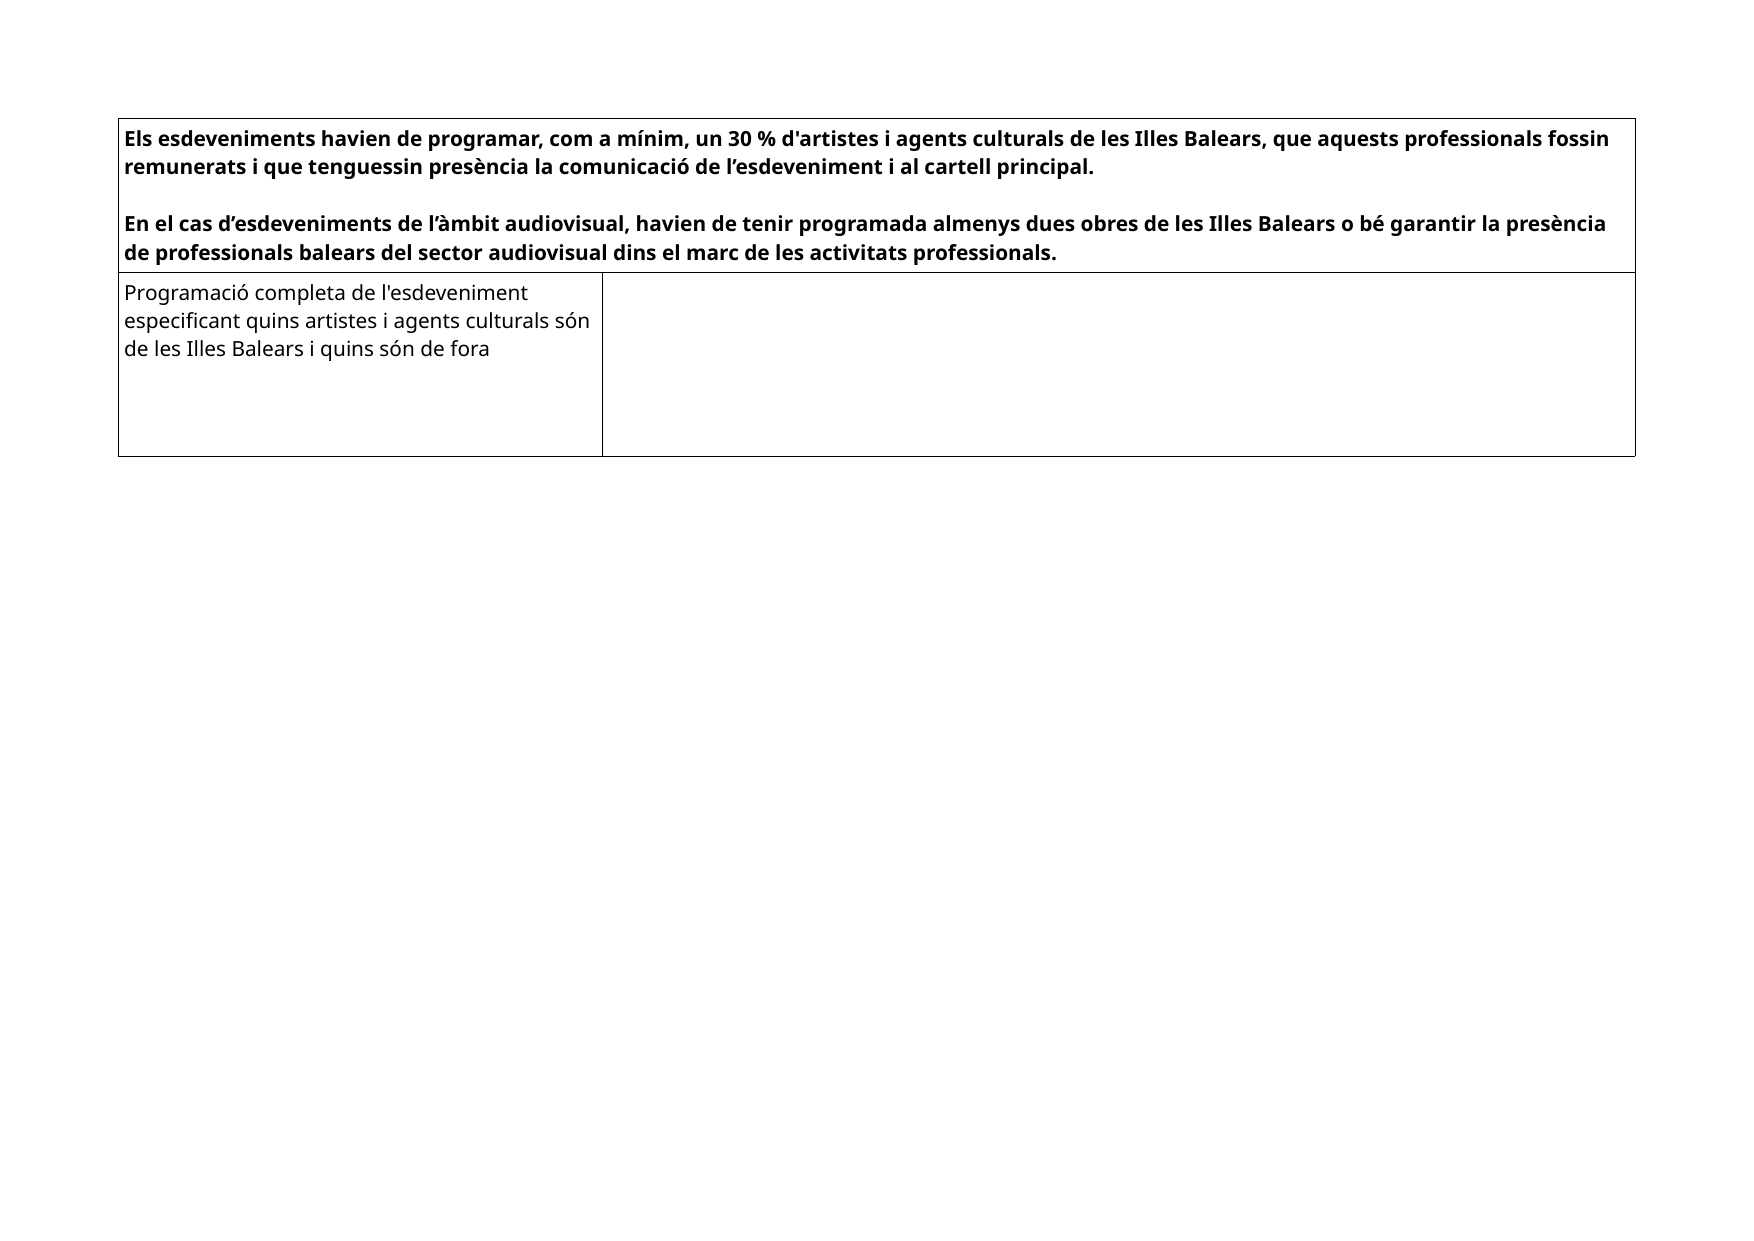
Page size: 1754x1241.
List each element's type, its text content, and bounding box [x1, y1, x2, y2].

table_cell Programació completa de l'esdeveniment especificant quins artistes i agents culturals són de les Illes Balears i quins són de fora [119, 273, 602, 456]
table_cell [603, 273, 1635, 456]
table_cell Els esdeveniments havien de programar, com a mínim, un 30 % d'artistes i agents culturals de les Illes Balears, que aquests professionals fossin remunerats i que tenguessin presència la comunicació de l’esdeveniment i al cartell principal. En el cas d’esdeveniments de l’àmbit audiovisual, havien de tenir programada almenys dues obres de les Illes Balears o bé garantir la presència de professionals balears del sector audiovisual dins el marc de les activitats professionals. [119, 119, 1635, 272]
